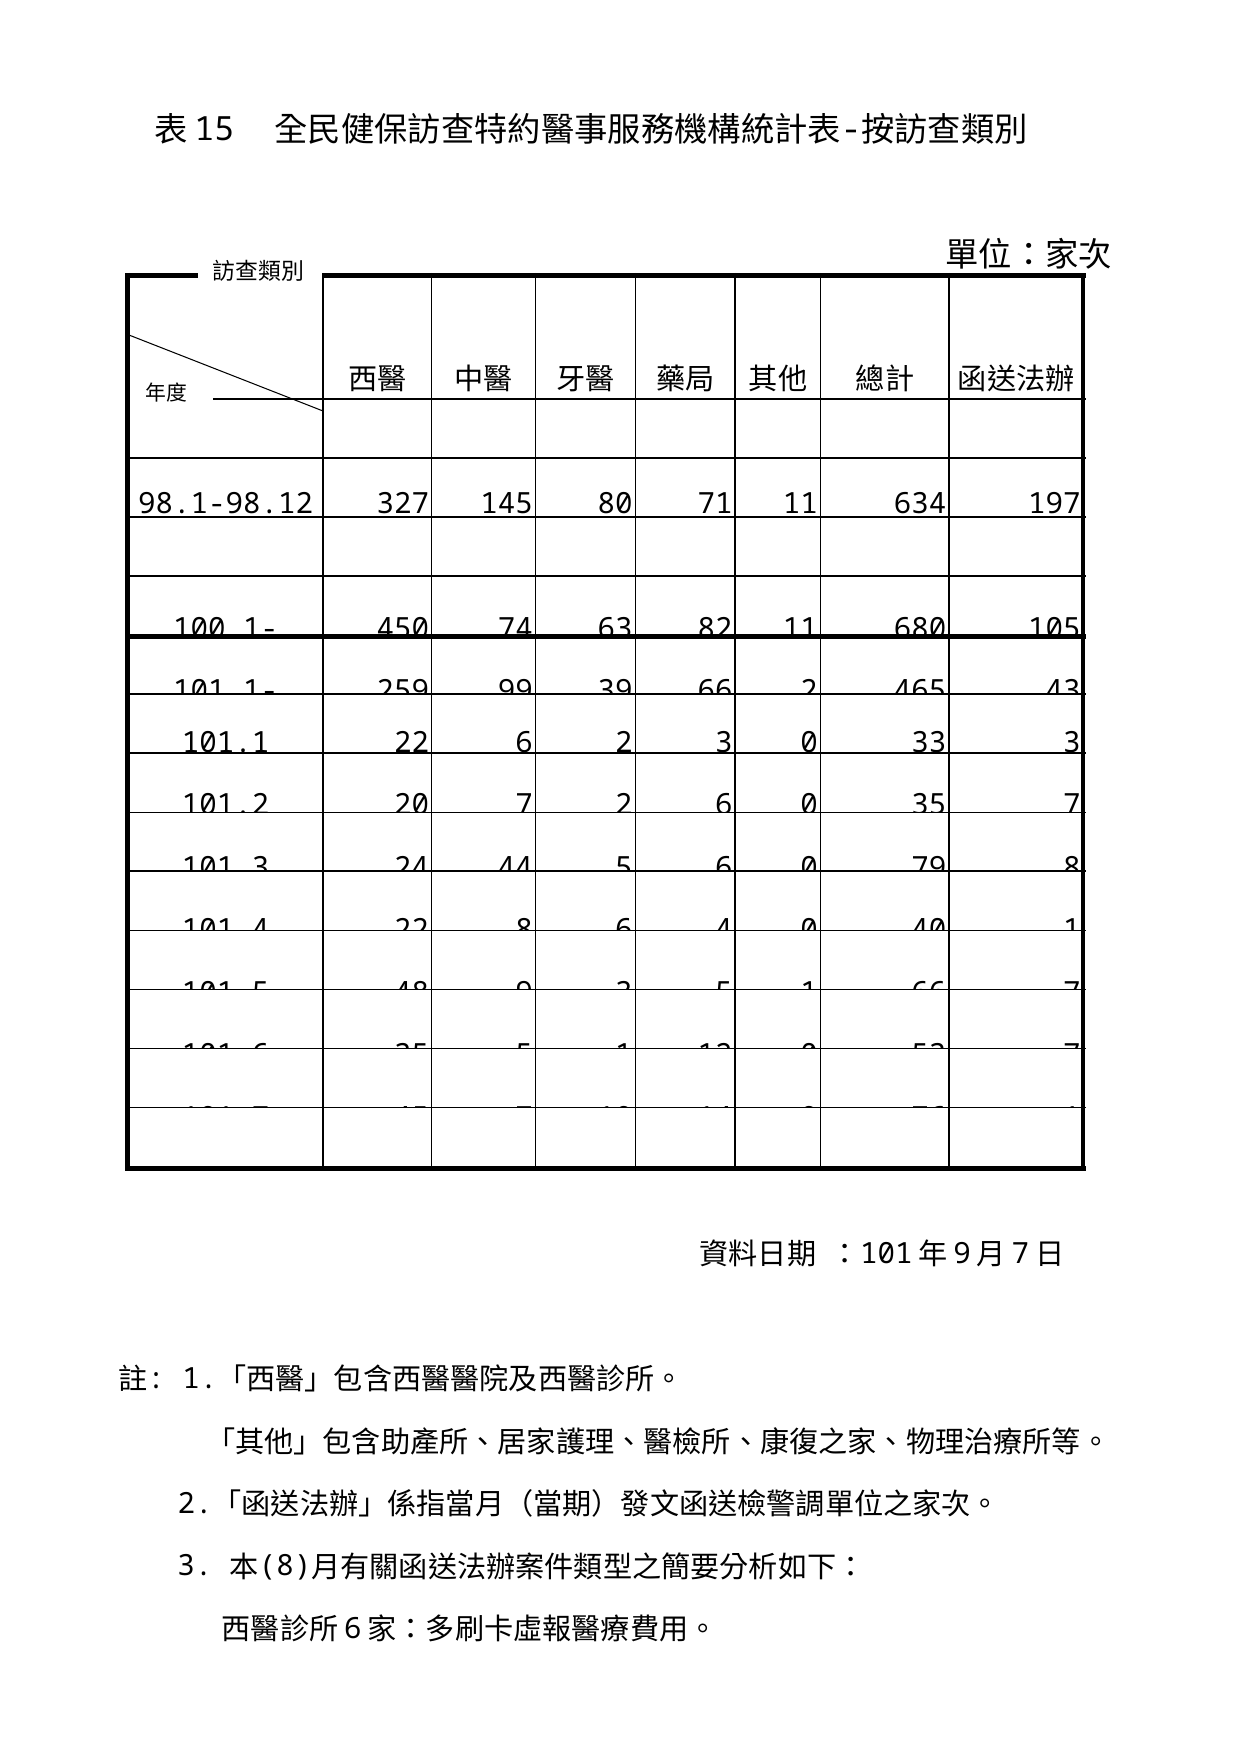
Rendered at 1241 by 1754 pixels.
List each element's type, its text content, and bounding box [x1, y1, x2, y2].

table_cell 5 [432, 990, 535, 1048]
table_cell 58 [536, 400, 635, 457]
table_header 函送法辦 [950, 278, 1081, 398]
table_cell 10 [536, 1108, 635, 1166]
table_header [130, 337, 285, 421]
table_cell 9 [950, 1108, 1081, 1166]
table_cell 8 [520, 920, 527, 927]
table_cell 74 [432, 577, 535, 634]
table_header 中醫 [432, 278, 535, 398]
table_cell 145 [432, 459, 535, 516]
table_cell 2 [536, 695, 635, 752]
table_cell 11 [736, 459, 820, 516]
table_cell 7 [950, 754, 1081, 811]
table_cell 327 [324, 400, 431, 457]
table_cell 33 [821, 695, 948, 752]
table_cell 45 [324, 1049, 431, 1107]
table_cell 48 [324, 931, 431, 988]
table_cell 6 [636, 813, 734, 870]
table_cell 5 [536, 813, 635, 870]
text 3. 本(8)月有關函送法辦案件類型之簡要分析如下： [89, 1523, 1143, 1585]
table_cell 101.1 [130, 695, 322, 752]
table_cell 105 [636, 518, 734, 575]
text 資料日期 ：101年9月7日 [89, 1210, 1064, 1273]
table_cell 7 [950, 931, 1081, 988]
table_cell 13 [432, 1108, 535, 1166]
table_cell 101.2 [130, 754, 322, 811]
table_cell 99.1-99.12 [130, 518, 322, 575]
table_cell 0 [804, 920, 811, 929]
table_cell 43 [324, 1108, 431, 1166]
table_cell 40 [821, 872, 948, 929]
table_cell 79 [821, 813, 948, 870]
table_cell 76 [821, 1049, 948, 1107]
table_cell 1 [736, 931, 820, 988]
table_cell 35 [324, 990, 431, 1048]
text 西醫診所6家：多刷卡虛報醫療費用。 [221, 1585, 1143, 1648]
table_cell 43 [950, 639, 1081, 693]
table_cell 8 [736, 518, 820, 575]
table_cell 0 [736, 695, 820, 752]
table_cell 40 [932, 920, 939, 929]
table_header 牙醫 [536, 278, 635, 398]
table_cell 66 [636, 639, 734, 693]
table_cell 4 [721, 921, 726, 929]
table_cell 1 [736, 1108, 820, 1166]
table_cell 1 [950, 1049, 1081, 1107]
table_cell 847 [821, 518, 948, 575]
table_cell 101.3 [130, 813, 322, 870]
table_cell 259 [324, 639, 431, 693]
table_cell 9 [519, 983, 528, 988]
table_cell 63 [536, 577, 635, 634]
table_header 藥局 [636, 278, 734, 398]
table_cell 7 [950, 990, 1081, 1048]
table_cell 0 [736, 990, 820, 1048]
table_cell 66 [821, 931, 948, 988]
table_cell 101.8 [130, 1108, 322, 1166]
table_cell 197 [950, 459, 1081, 516]
table_cell 9 [432, 931, 535, 988]
table_cell 6 [536, 872, 635, 929]
table_cell 80 [536, 459, 635, 516]
table_header 其他 [736, 278, 820, 398]
table_cell 540 [821, 400, 948, 457]
table_cell 5 [636, 931, 734, 988]
table_cell 101.6 [130, 990, 322, 1048]
table_cell 10 [536, 1049, 635, 1107]
table_cell 22 [324, 695, 431, 752]
table_cell 7 [432, 1049, 535, 1107]
text 訪查類別 [213, 253, 307, 286]
table_cell 22 [324, 872, 431, 929]
table_cell 97.1-97.12 [299, 400, 322, 409]
table_cell 6 [432, 695, 535, 752]
table_cell 101.1-101.8 [130, 639, 322, 693]
table_cell 0 [736, 1049, 820, 1107]
table_cell 12 [636, 990, 734, 1048]
table_cell 0 [736, 872, 820, 929]
table_cell 16 [636, 1108, 734, 1166]
table_cell 465 [821, 639, 948, 693]
table_cell 44 [432, 813, 535, 870]
table_cell 3 [950, 695, 1081, 752]
text 「其他」包含助產所、居家護理、醫檢所、康復之家、物理治療所等。 [133, 1398, 1143, 1460]
table_cell 100.1-100.12 [130, 577, 322, 634]
table_cell 680 [821, 577, 948, 634]
table_cell 86 [950, 518, 1081, 575]
table_cell 71 [636, 459, 734, 516]
text 表15 全民健保訪查特約醫事服務機構統計表-按訪查類別 [89, 85, 1093, 148]
table_cell 0 [736, 754, 820, 811]
table_header [130, 278, 322, 398]
table_cell 189 [432, 518, 535, 575]
text 註: 1.「西醫」包含西醫醫院及西醫診所。 [88, 1335, 1143, 1398]
table_cell 3 [636, 695, 734, 752]
table_cell 2 [536, 754, 635, 811]
table_cell 7 [432, 754, 535, 811]
table_cell 39 [536, 639, 635, 693]
table_cell 101.5 [130, 931, 322, 988]
table_cell 47 [636, 400, 734, 457]
table_cell 40 [917, 921, 922, 929]
text 2.「函送法辦」係指當月（當期）發文函送檢警調單位之家次。 [133, 1460, 1143, 1523]
table_cell 122 [950, 400, 1081, 457]
table_cell 8 [432, 872, 535, 929]
table_cell 11 [736, 577, 820, 634]
table_cell 13 [736, 400, 820, 457]
table_cell 4 [636, 872, 734, 929]
table_cell 97.1-97.12 [130, 400, 322, 457]
table_cell 450 [324, 577, 431, 634]
table_cell 1 [536, 990, 635, 1048]
table_cell 634 [821, 459, 948, 516]
table_cell 35 [821, 754, 948, 811]
table_cell 94 [536, 518, 635, 575]
table_cell 1 [950, 872, 1081, 929]
table_cell 101.7 [130, 1049, 322, 1107]
table_cell 105 [950, 577, 1081, 634]
table_cell 14 [636, 1049, 734, 1107]
table_cell 95 [432, 400, 535, 457]
table_cell 20 [324, 754, 431, 811]
table_cell 101.4 [130, 872, 322, 929]
table_cell 6 [636, 754, 734, 811]
table_header 西醫 [324, 278, 431, 398]
table_cell 3 [536, 931, 635, 988]
table_header 總計 [821, 278, 948, 398]
table_cell 2 [736, 639, 820, 693]
table_cell 24 [324, 813, 431, 870]
table_cell 83 [821, 1108, 948, 1166]
table_cell 327 [324, 459, 431, 516]
table_cell 82 [636, 577, 734, 634]
table_cell 53 [821, 990, 948, 1048]
table_cell 99 [432, 639, 535, 693]
table_cell 8 [950, 813, 1081, 870]
text 單位：家次 [74, 210, 1143, 298]
table_cell 98.1-98.12 [130, 459, 322, 516]
table_cell 0 [736, 813, 820, 870]
table_cell 451 [324, 518, 431, 575]
